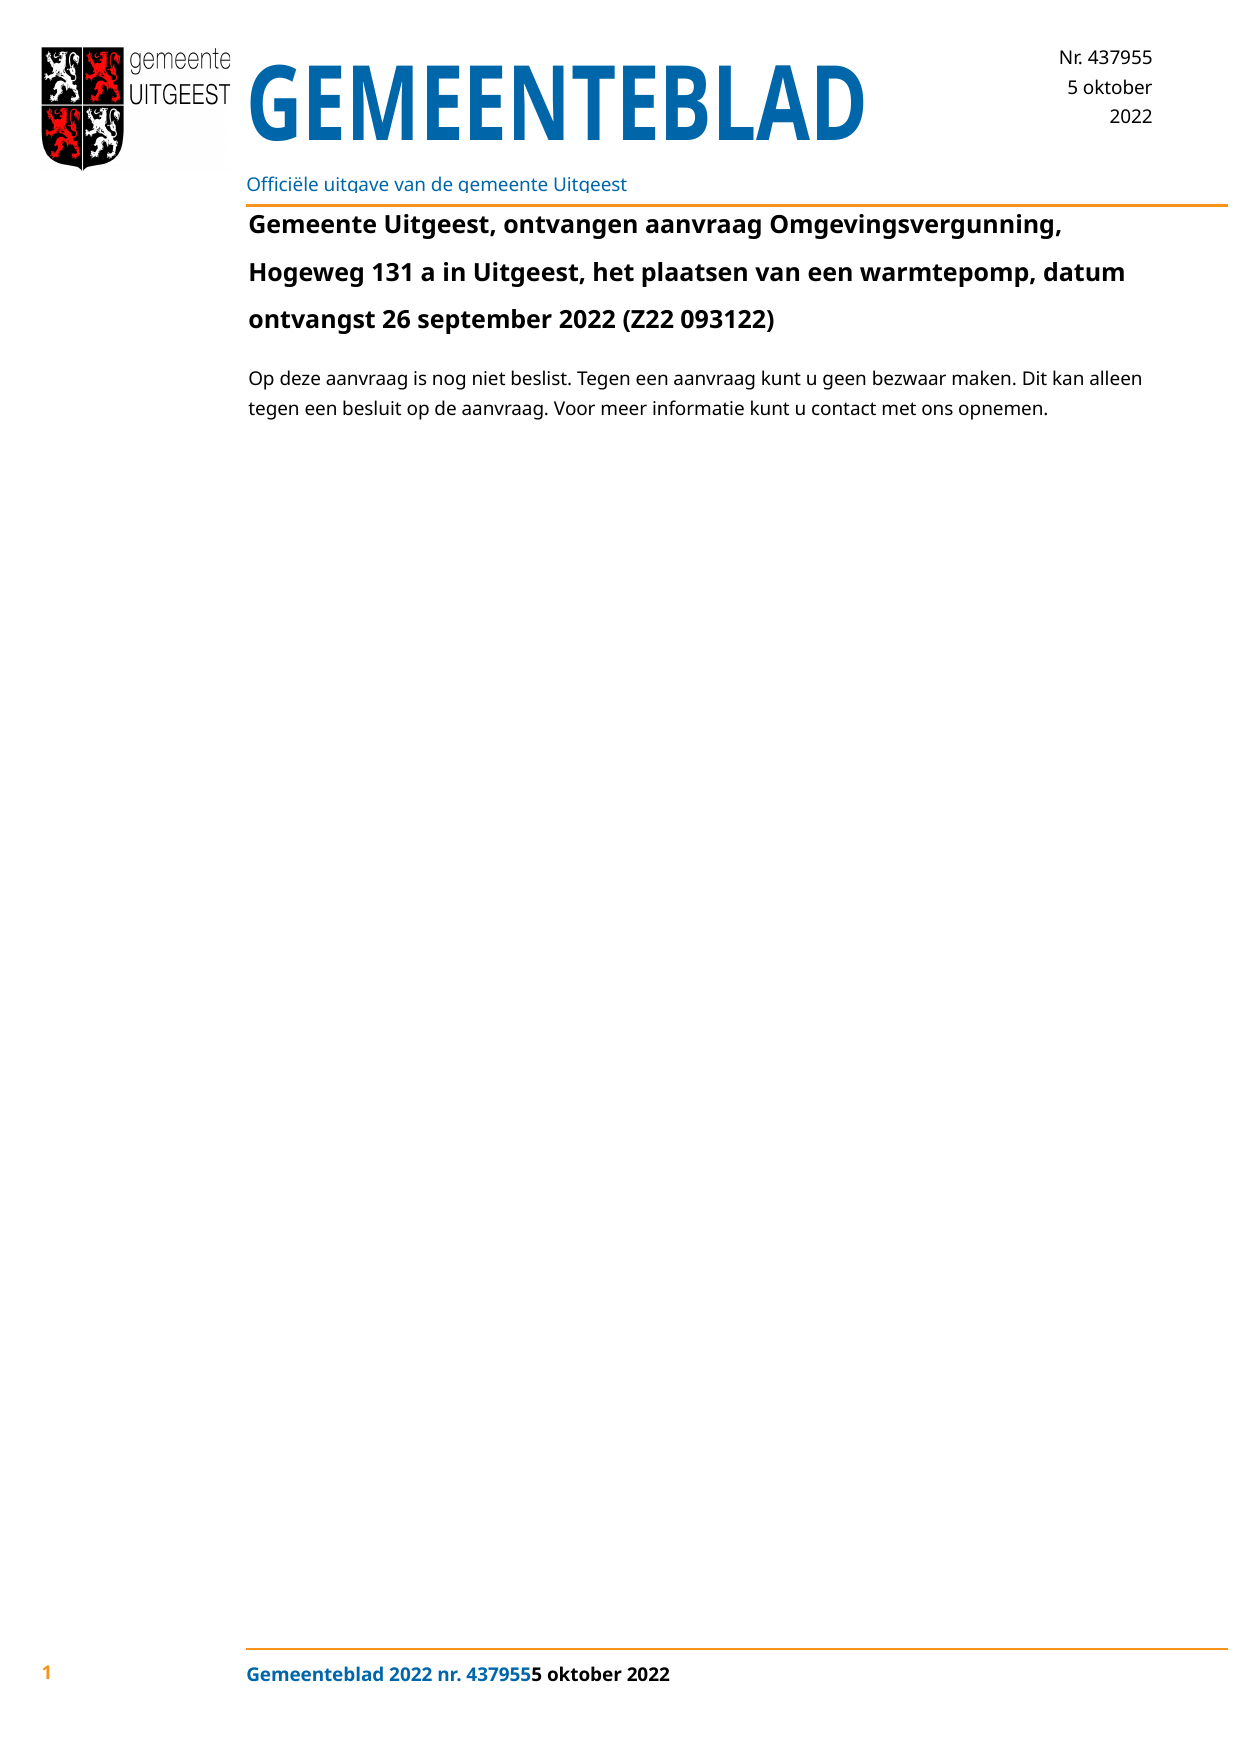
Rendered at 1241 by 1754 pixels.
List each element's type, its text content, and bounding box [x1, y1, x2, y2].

text Op deze aanvraag is nog niet beslist. Tegen een aanvraag kunt u geen bezwaar maken. Dit kan alleen tegen een besluit op de aanvraag. Voor meer informatie kunt u contact met ons opnemen. [248, 366, 1152, 421]
text Gemeente Uitgeest, ontvangen aanvraag Omgevingsvergunning, Hogeweg 131 a in Uitgeest, het plaatsen van een warmtepomp, datum ontvangst 26 september 2022 (Z22 093122) [248, 207, 1152, 336]
picture [41, 47, 231, 172]
